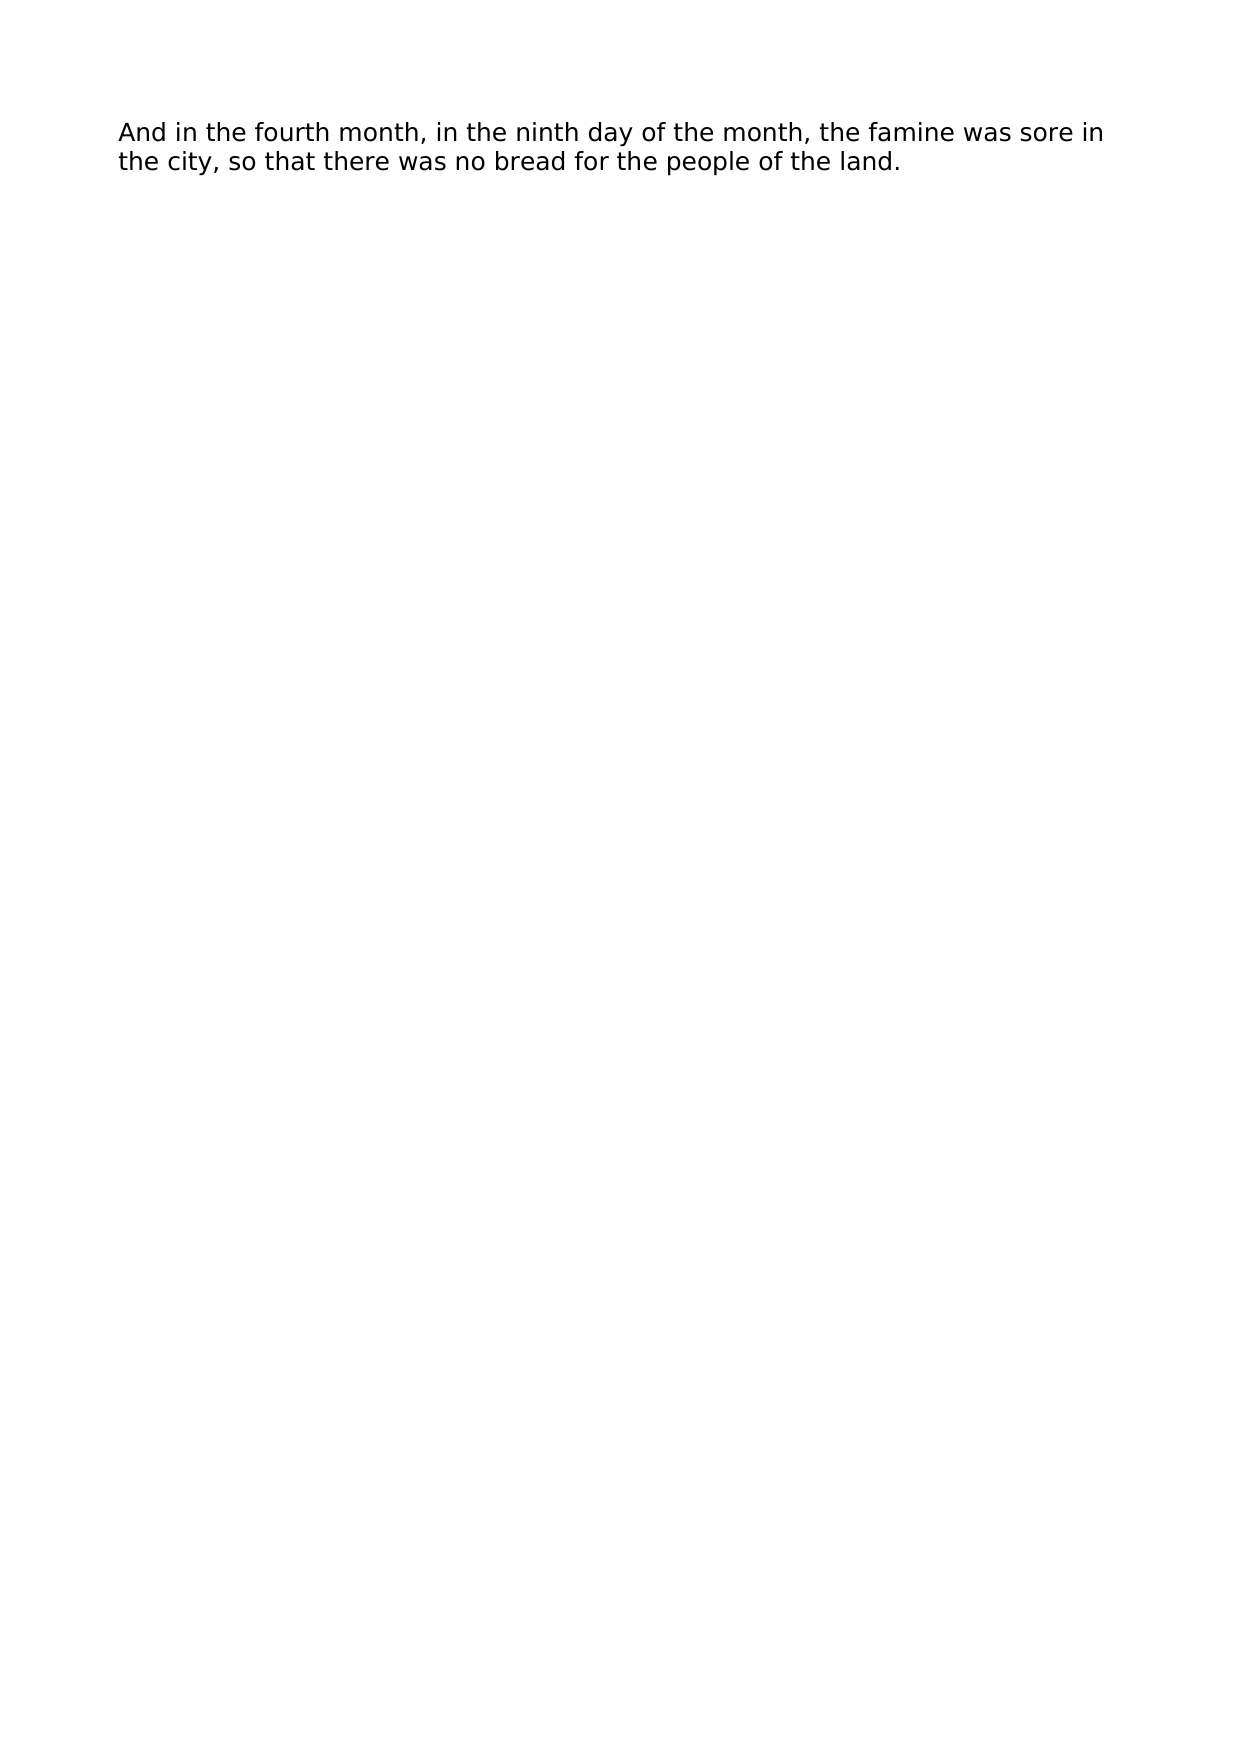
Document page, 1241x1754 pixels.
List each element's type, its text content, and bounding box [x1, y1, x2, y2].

text And in the fourth month, in the ninth day of the month, the famine was sore in the city, so that there was no bread for the people of the land. [118, 118, 1122, 176]
